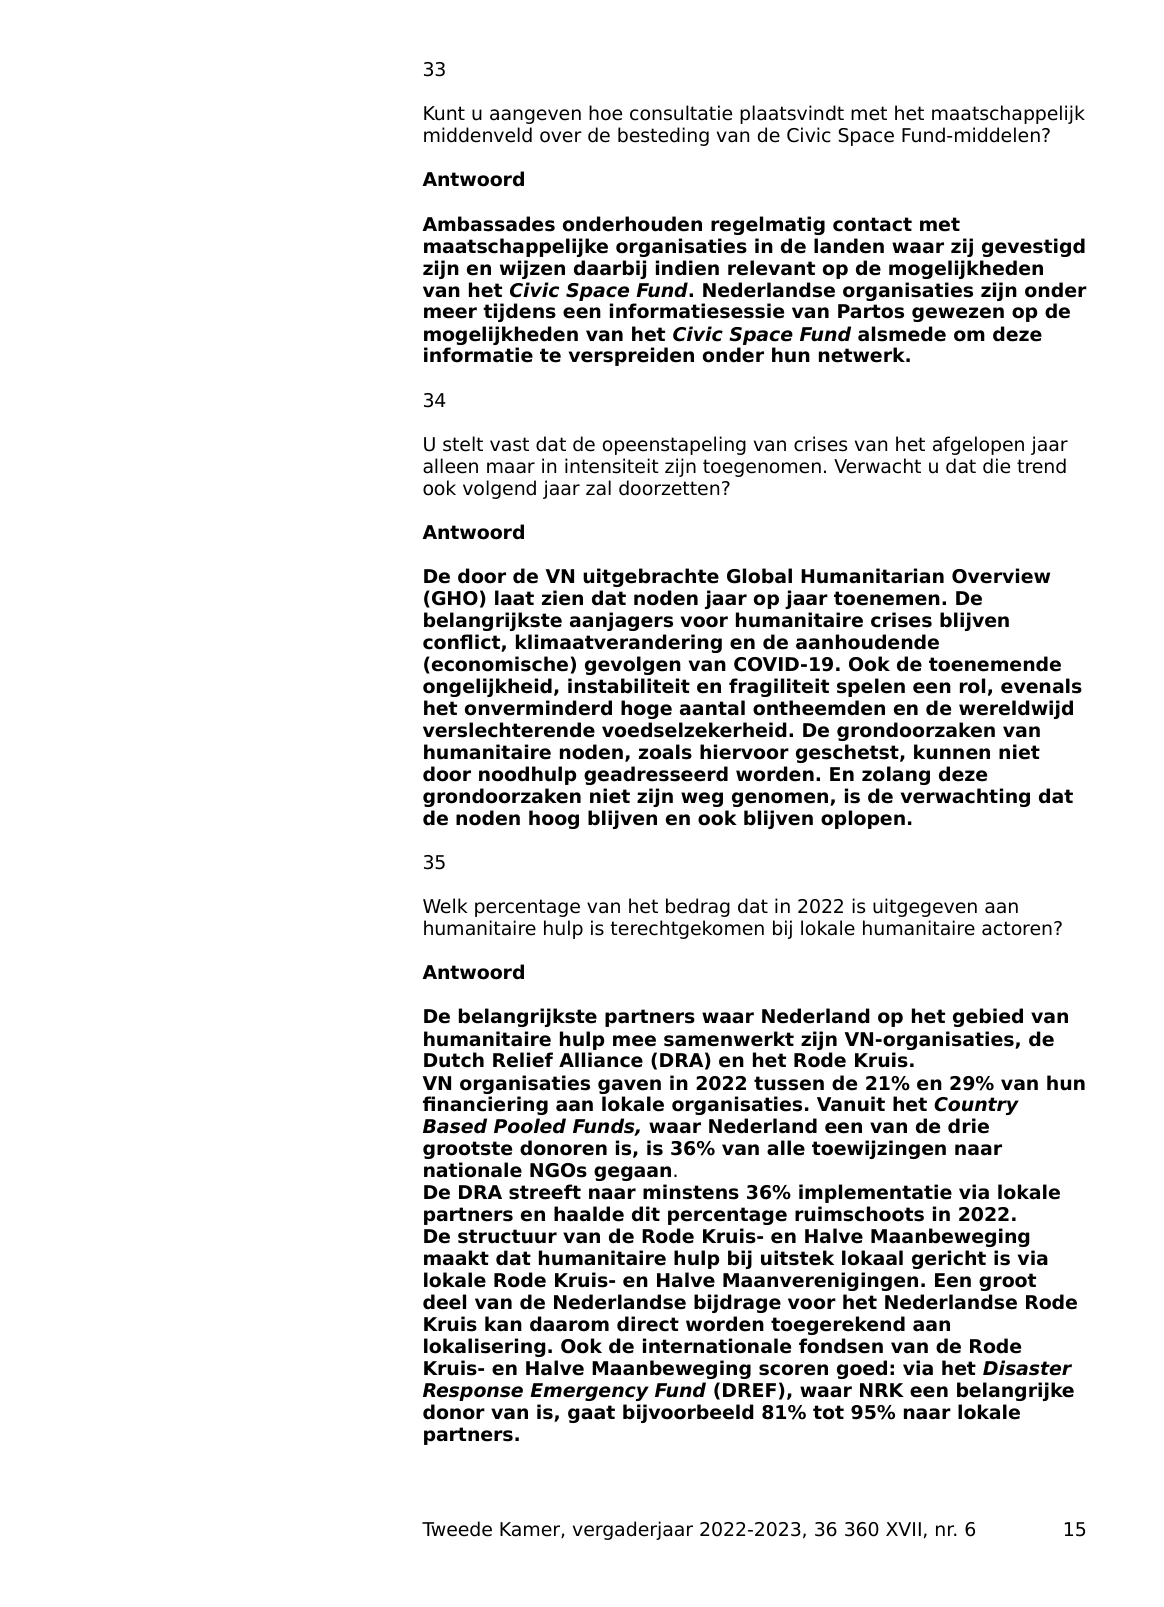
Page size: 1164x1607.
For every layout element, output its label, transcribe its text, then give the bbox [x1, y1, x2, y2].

subtitle Antwoord [422, 522, 1087, 544]
subtitle 34 [422, 389, 1087, 412]
text Kunt u aangeven hoe consultatie plaatsvindt met het maatschappelijk middenveld over de besteding van de Civic Space Fund-middelen? [422, 103, 1087, 147]
text U stelt vast dat de opeenstapeling van crises van het afgelopen jaar alleen maar in intensiteit zijn toegenomen. Verwacht u dat die trend ook volgend jaar zal doorzetten? [422, 434, 1087, 500]
text De structuur van de Rode Kruis- en Halve Maanbeweging maakt dat humanitaire hulp bij uitstek lokaal gericht is via lokale Rode Kruis- en Halve Maanverenigingen. Een groot deel van de Nederlandse bijdrage voor het Nederlandse Rode Kruis kan daarom direct worden toegerekend aan lokalisering. Ook de internationale fondsen van de Rode Kruis- en Halve Maanbeweging scoren goed: via het Disaster Response Emergency Fund (DREF), waar NRK een belangrijke donor van is, gaat bijvoorbeeld 81% tot 95% naar lokale partners. [422, 1226, 1087, 1446]
subtitle Antwoord [422, 169, 1087, 191]
subtitle Antwoord [422, 962, 1087, 984]
text Ambassades onderhouden regelmatig contact met maatschappelijke organisaties in de landen waar zij gevestigd zijn en wijzen daarbij indien relevant op de mogelijkheden van het Civic Space Fund. Nederlandse organisaties zijn onder meer tijdens een informatiesessie van Partos gewezen op de mogelijkheden van het Civic Space Fund alsmede om deze informatie te verspreiden onder hun netwerk. [422, 213, 1087, 367]
subtitle 35 [422, 852, 1087, 874]
text VN organisaties gaven in 2022 tussen de 21% en 29% van hun financiering aan lokale organisaties. Vanuit het Country Based Pooled Funds, waar Nederland een van de drie grootste donoren is, is 36% van alle toewijzingen naar nationale NGOs gegaan. [422, 1072, 1087, 1182]
subtitle 33 [422, 59, 1087, 81]
text De belangrijkste partners waar Nederland op het gebied van humanitaire hulp mee samenwerkt zijn VN-organisaties, de Dutch Relief Alliance (DRA) en het Rode Kruis. [422, 1006, 1087, 1072]
text Welk percentage van het bedrag dat in 2022 is uitgegeven aan humanitaire hulp is terechtgekomen bij lokale humanitaire actoren? [422, 896, 1087, 940]
text De DRA streeft naar minstens 36% implementatie via lokale partners en haalde dit percentage ruimschoots in 2022. [422, 1182, 1087, 1226]
text De door de VN uitgebrachte Global Humanitarian Overview (GHO) laat zien dat noden jaar op jaar toenemen. De belangrijkste aanjagers voor humanitaire crises blijven conflict, klimaatverandering en de aanhoudende (economische) gevolgen van COVID-19. Ook de toenemende ongelijkheid, instabiliteit en fragiliteit spelen een rol, evenals het onverminderd hoge aantal ontheemden en de wereldwijd verslechterende voedselzekerheid. De grondoorzaken van humanitaire noden, zoals hiervoor geschetst, kunnen niet door noodhulp geadresseerd worden. En zolang deze grondoorzaken niet zijn weg genomen, is de verwachting dat de noden hoog blijven en ook blijven oplopen. [422, 566, 1087, 830]
